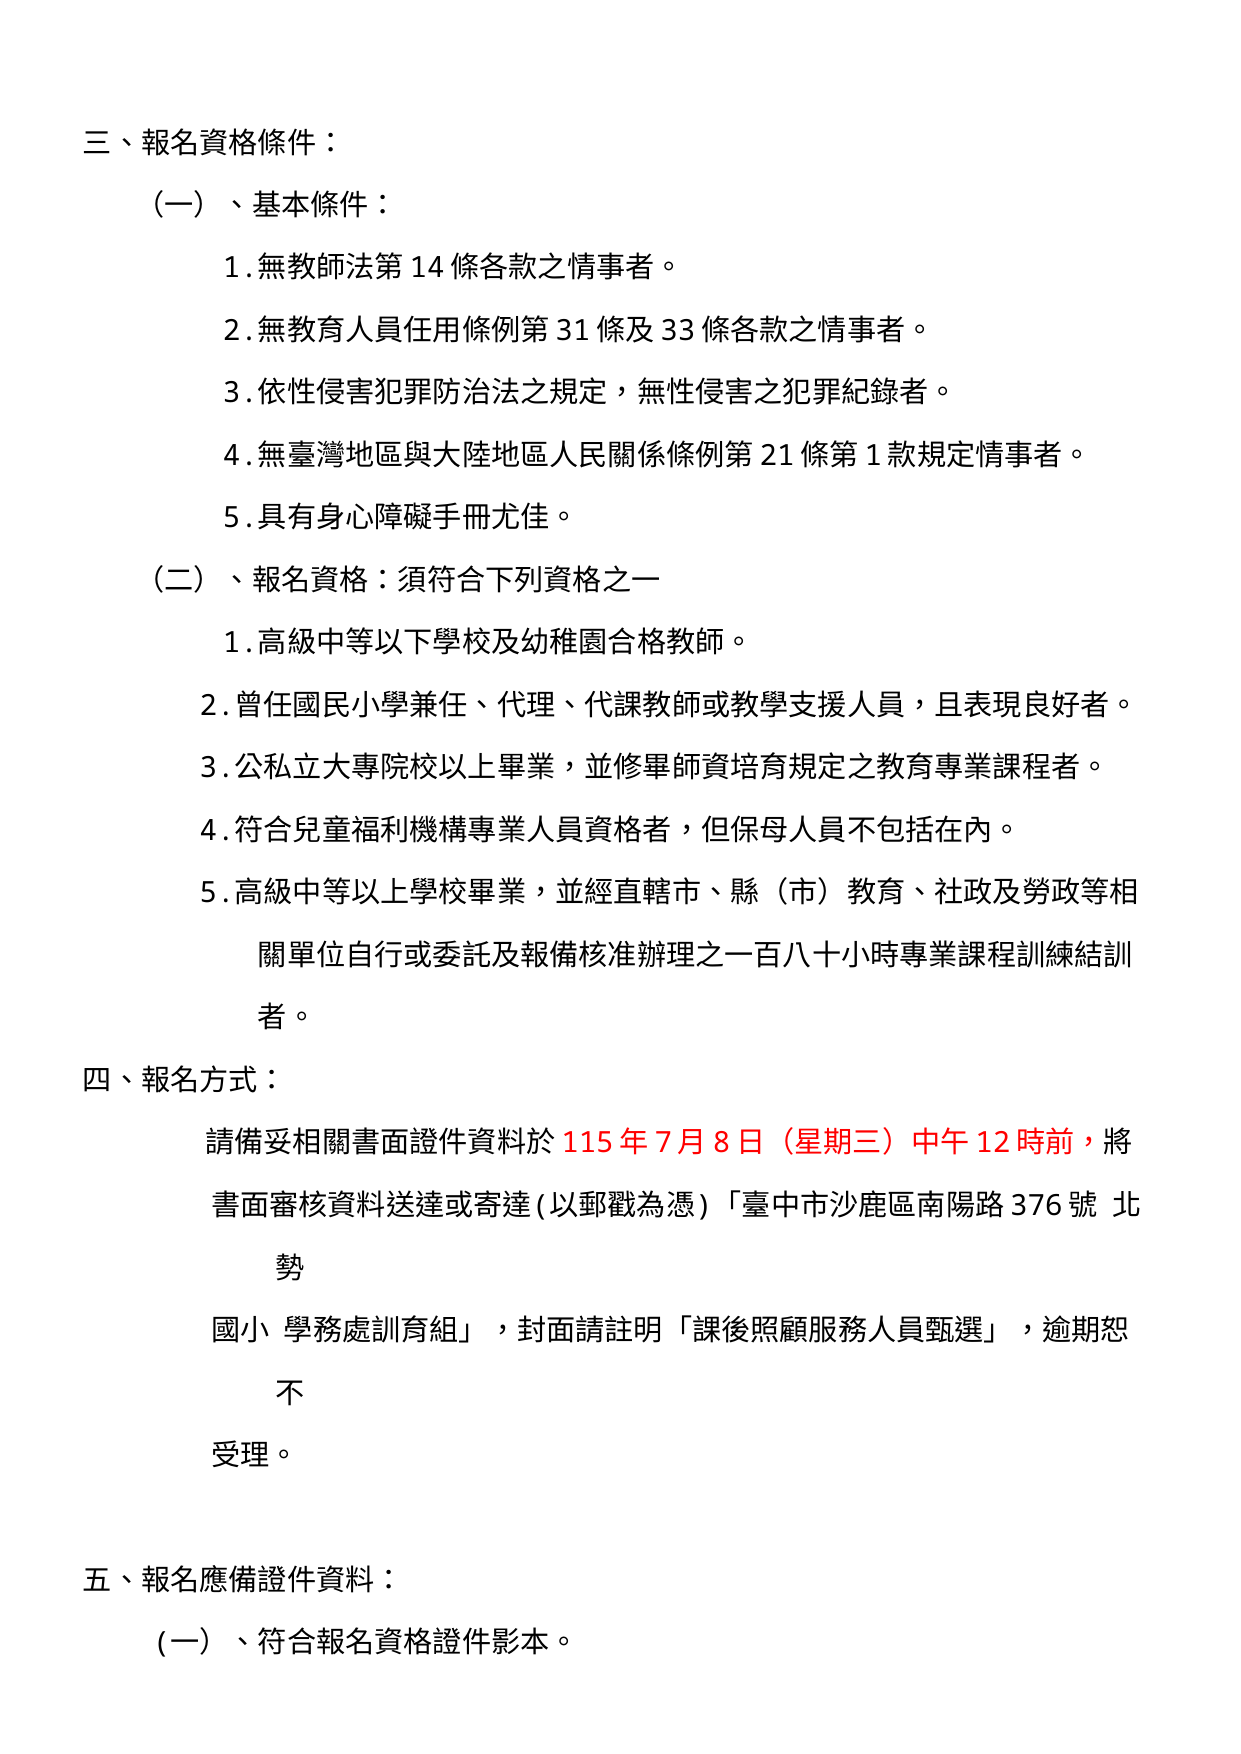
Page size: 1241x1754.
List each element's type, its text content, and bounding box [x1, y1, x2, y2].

text （一）、基本條件： [83, 161, 1146, 224]
text (一）、符合報名資格證件影本。 [83, 1599, 1146, 1661]
text 書面審核資料送達或寄達(以郵戳為憑)「臺中市沙鹿區南陽路376號 北勢 [71, 1161, 1146, 1286]
text 1.無教師法第14條各款之情事者。 [83, 224, 1146, 286]
text 4.無臺灣地區與大陸地區人民關係條例第21條第1款規定情事者。 [83, 411, 1146, 474]
text 關單位自行或委託及報備核准辦理之一百八十小時專業課程訓練結訓 [83, 911, 1146, 974]
text 三、報名資格條件： [83, 99, 1146, 161]
text 1.高級中等以下學校及幼稚園合格教師。 2.曾任國民小學兼任、代理、代課教師或教學支援人員，且表現良好者。 3.公私立大專院校以上畢業，並修畢師資培育規定之教育專業課程者。 4.符合兒童福利機構專業人員資格者，但保母人員不包括在內。 5.高級中等以上學校畢業，並經直轄市、縣（市）教育、社政及勞政等相 [83, 599, 1146, 911]
text 5.具有身心障礙手冊尤佳。 [83, 474, 1146, 536]
text 國小 學務處訓育組」，封面請註明「課後照顧服務人員甄選」，逾期恕不 [71, 1286, 1146, 1411]
text 2.無教育人員任用條例第31條及33條各款之情事者。 [83, 286, 1146, 349]
text 四、報名方式： [83, 1036, 1146, 1099]
text 五、報名應備證件資料： [83, 1536, 1146, 1599]
text （二）、報名資格：須符合下列資格之一 [83, 536, 1146, 599]
text 請備妥相關書面證件資料於115年7月8日（星期三）中午12時前，將 [83, 1099, 1146, 1161]
text 受理。 [71, 1411, 1146, 1474]
text 3.依性侵害犯罪防治法之規定，無性侵害之犯罪紀錄者。 [83, 349, 1146, 411]
text 者。 [83, 974, 1146, 1036]
